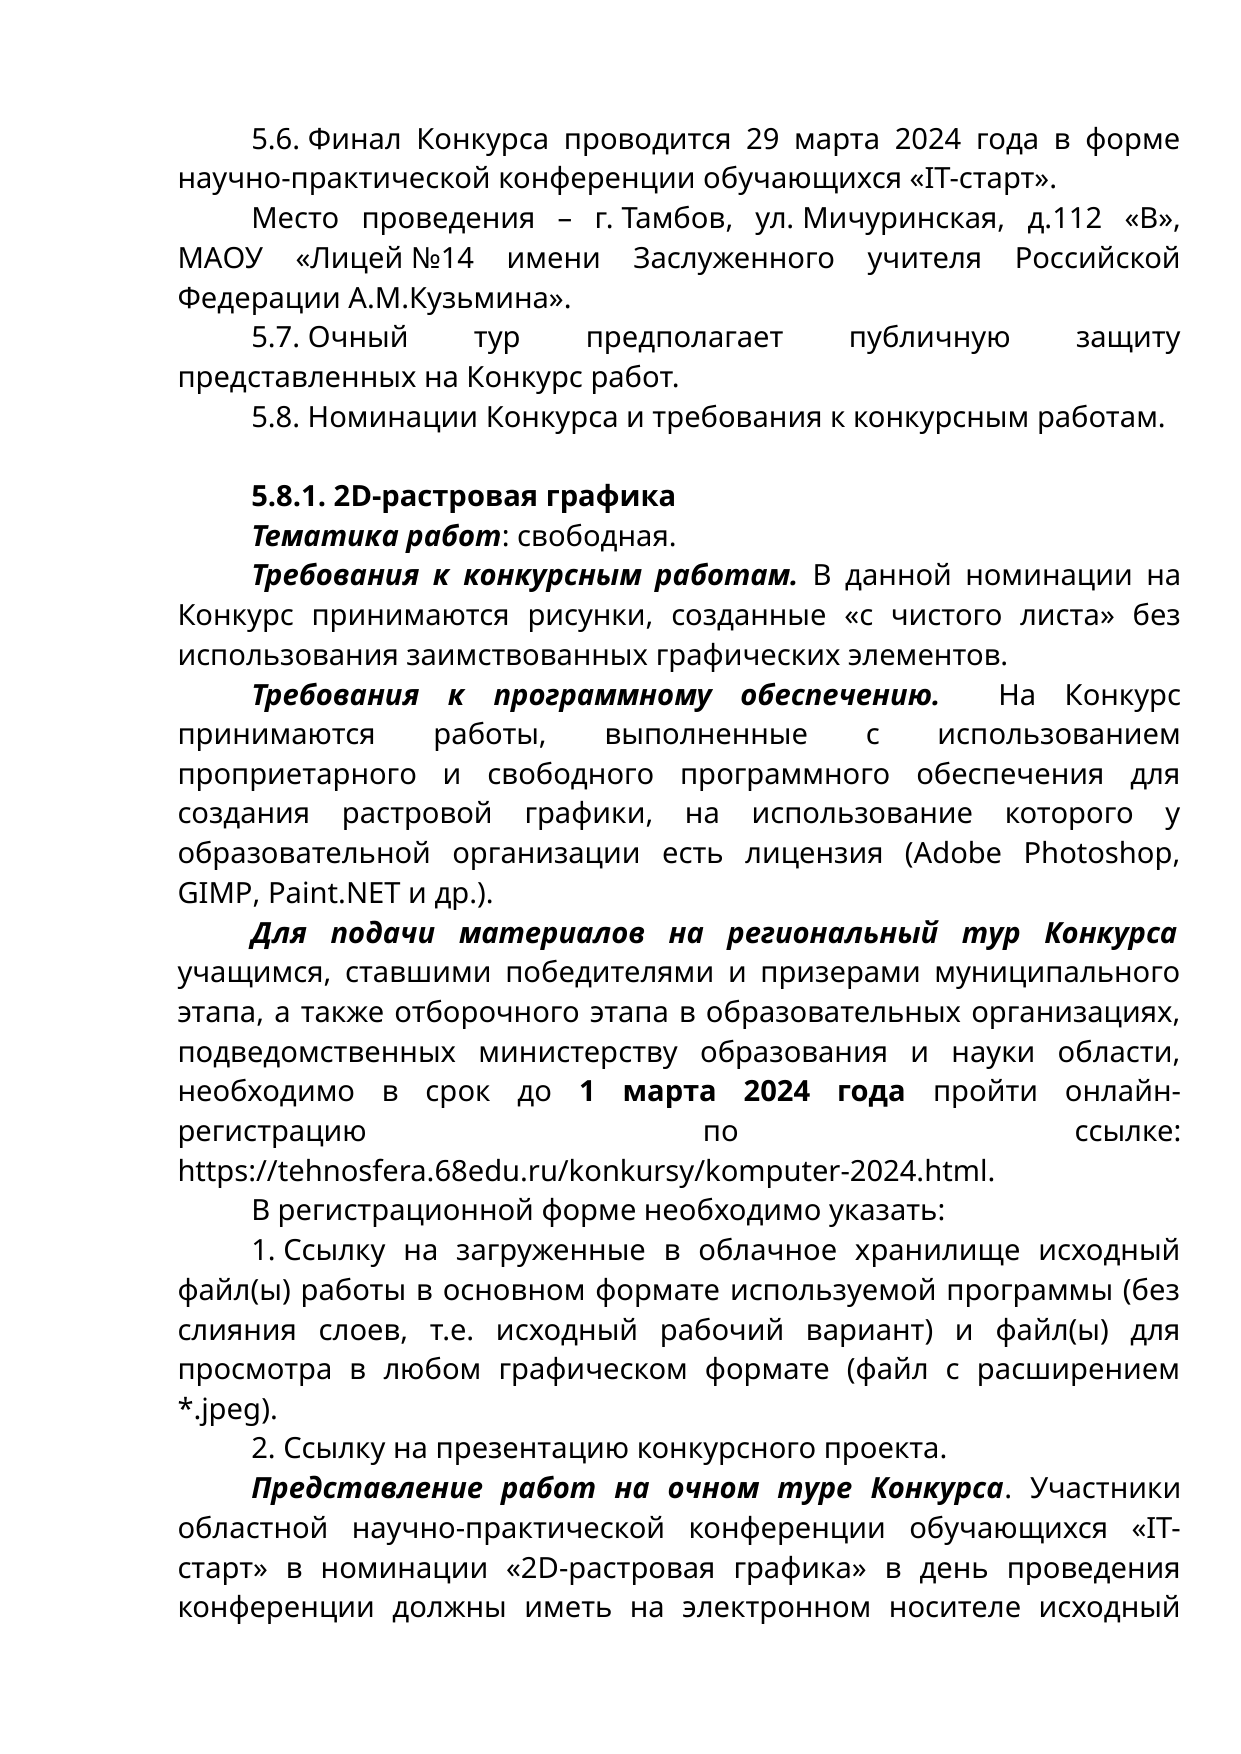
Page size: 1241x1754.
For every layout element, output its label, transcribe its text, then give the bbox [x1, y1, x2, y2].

text 5.7. Очный тур предполагает публичную защиту представленных на Конкурс работ. [177, 317, 1181, 396]
text 5.8. Номинации Конкурса и требования к конкурсным работам. [177, 396, 1181, 436]
text Тематика работ: свободная. [177, 515, 1181, 555]
text Место проведения – г. Тамбов, ул. Мичуринская, д.112 «В», МАОУ «Лицей №14 имени Заслуженного учителя Российской Федерации А.М.Кузьмина». [177, 197, 1181, 317]
text Для подачи материалов на региональный тур Конкурса учащимся, ставшими победителями и призерами муниципального этапа, а также отборочного этапа в образовательных организациях, подведомственных министерству образования и науки области, необходимо в срок до 1 марта 2024 года пройти онлайн-регистрацию по ссылке: https://tehnosfera.68edu.ru/konkursy/komputer-2024.html. [177, 912, 1181, 1190]
text 5.6. Финал Конкурса проводится 29 марта 2024 года в форме научно-практической конференции обучающихся «IT-старт». [177, 118, 1181, 197]
text 2. Ссылку на презентацию конкурсного проекта. [177, 1428, 1181, 1467]
text В регистрационной форме необходимо указать: [177, 1190, 1181, 1229]
text Представление работ на очном туре Конкурса. Участники областной научно-практической конференции обучающихся «IT-старт» в номинации «2D-растровая графика» в день проведения конференции должны иметь на электронном носителе исходный [177, 1467, 1181, 1626]
text 1. Ссылку на загруженные в облачное хранилище исходный файл(ы) работы в основном формате используемой программы (без слияния слоев, т.е. исходный рабочий вариант) и файл(ы) для просмотра в любом графическом формате (файл с расширением *.jpeg). [177, 1229, 1181, 1428]
text Требования к программному обеспечению. На Конкурс принимаются работы, выполненные с использованием проприетарного и свободного программного обеспечения для создания растровой графики, на использование которого у образовательной организации есть лицензия (Adobe Photoshop, GIMP, Paint.NET и др.). [177, 674, 1181, 912]
text 5.8.1. 2D-растровая графика [177, 475, 1181, 515]
text Требования к конкурсным работам. В данной номинации на Конкурс принимаются рисунки, созданные «с чистого листа» без использования заимствованных графических элементов. [177, 555, 1181, 674]
